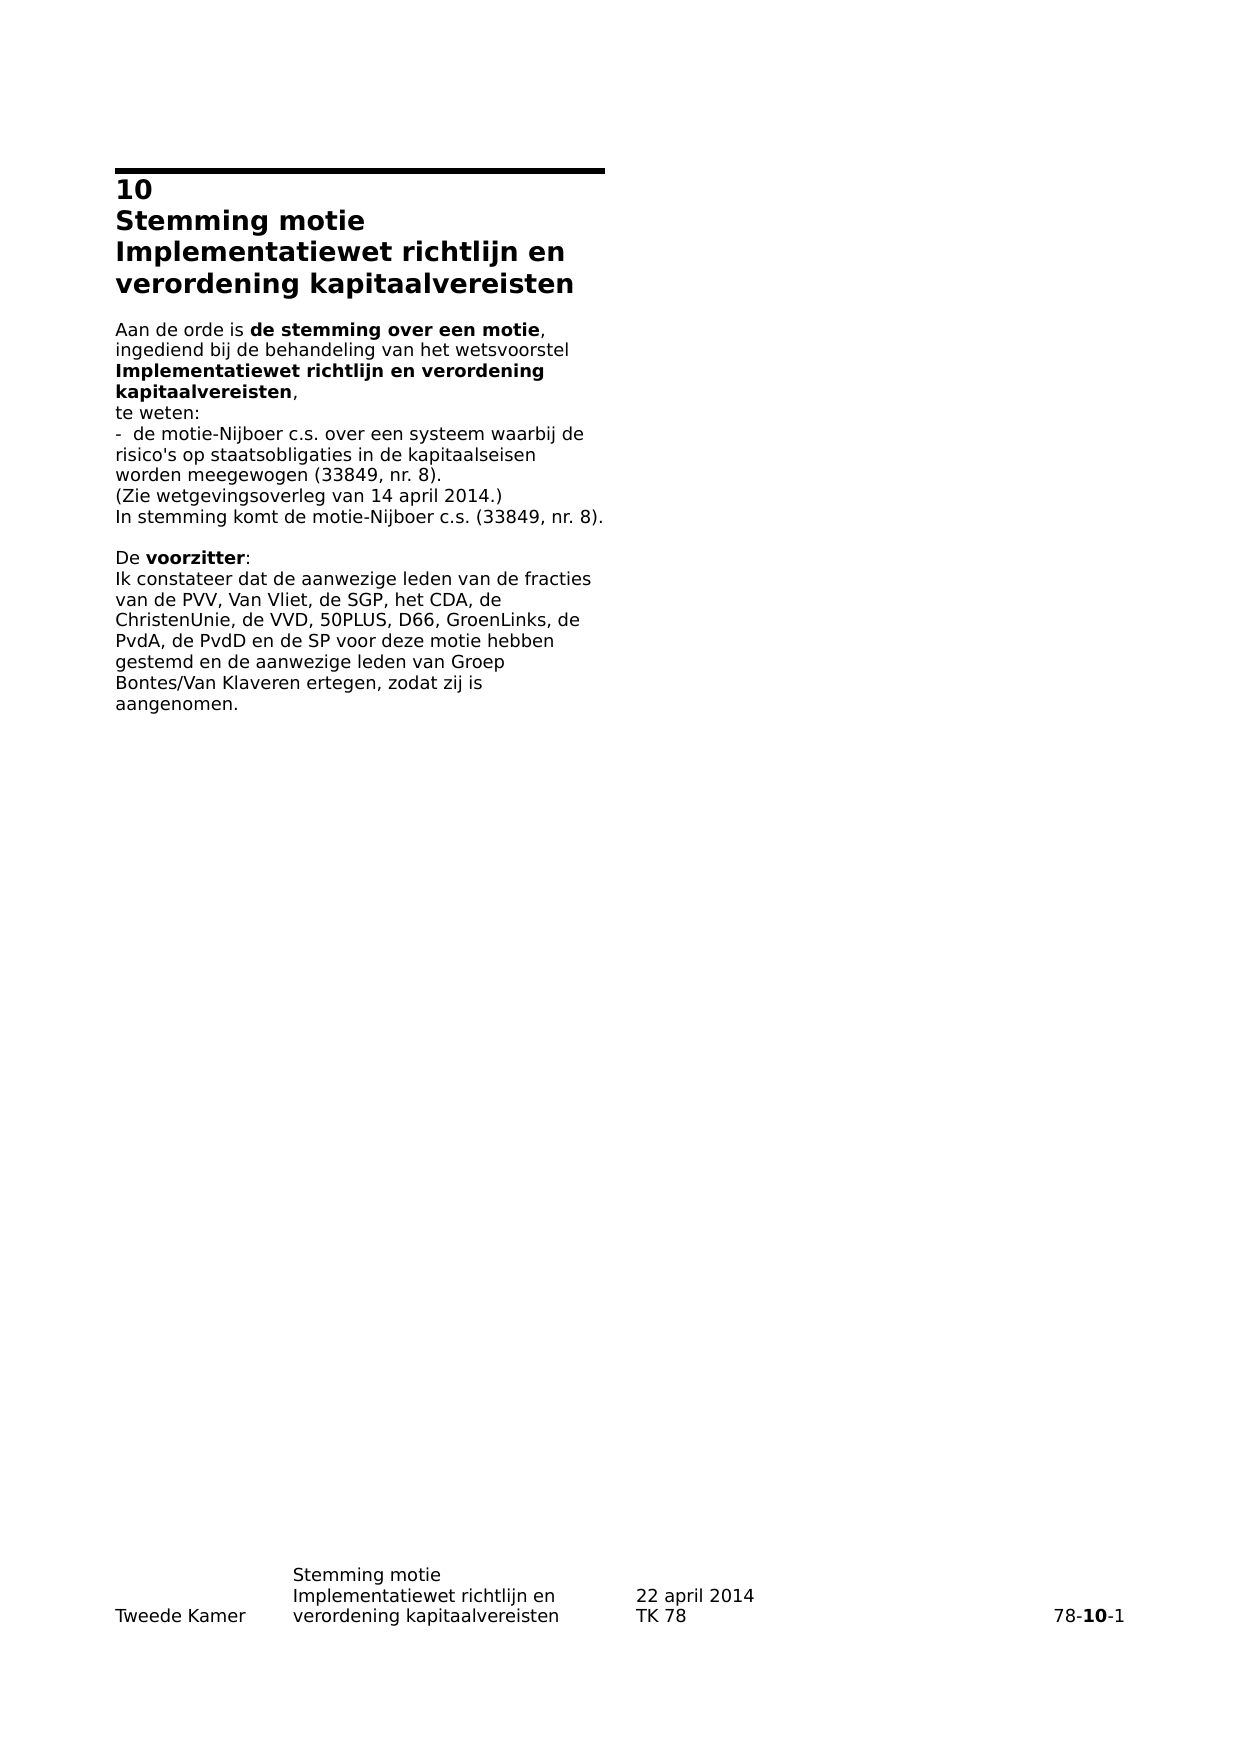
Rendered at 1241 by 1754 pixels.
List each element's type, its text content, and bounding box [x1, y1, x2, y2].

text Aan de orde is de stemming over een motie, ingediend bij de behandeling van het wetsvoorstel Implementatiewet richtlijn en verordening kapitaalvereisten, [115, 319, 605, 403]
list de motie-Nijboer c.s. over een systeem waarbij de risico's op staatsobligaties in de kapitaalseisen worden meegewogen (33849, nr. 8). [115, 423, 605, 486]
text (Zie wetgevingsoverleg van 14 april 2014.) [115, 486, 605, 507]
text In stemming komt de motie-Nijboer c.s. (33849, nr. 8). [115, 507, 605, 528]
text te weten: [115, 403, 605, 423]
text De voorzitter: [115, 548, 605, 568]
title 10 Stemming motie Implementatiewet richtlijn en verordening kapitaalvereisten [115, 174, 605, 299]
text Ik constateer dat de aanwezige leden van de fracties van de PVV, Van Vliet, de SGP, het CDA, de ChristenUnie, de VVD, 50PLUS, D66, GroenLinks, de PvdA, de PvdD en de SP voor deze motie hebben gestemd en de aanwezige leden van Groep Bontes/Van Klaveren ertegen, zodat zij is aangenomen. [115, 568, 605, 714]
